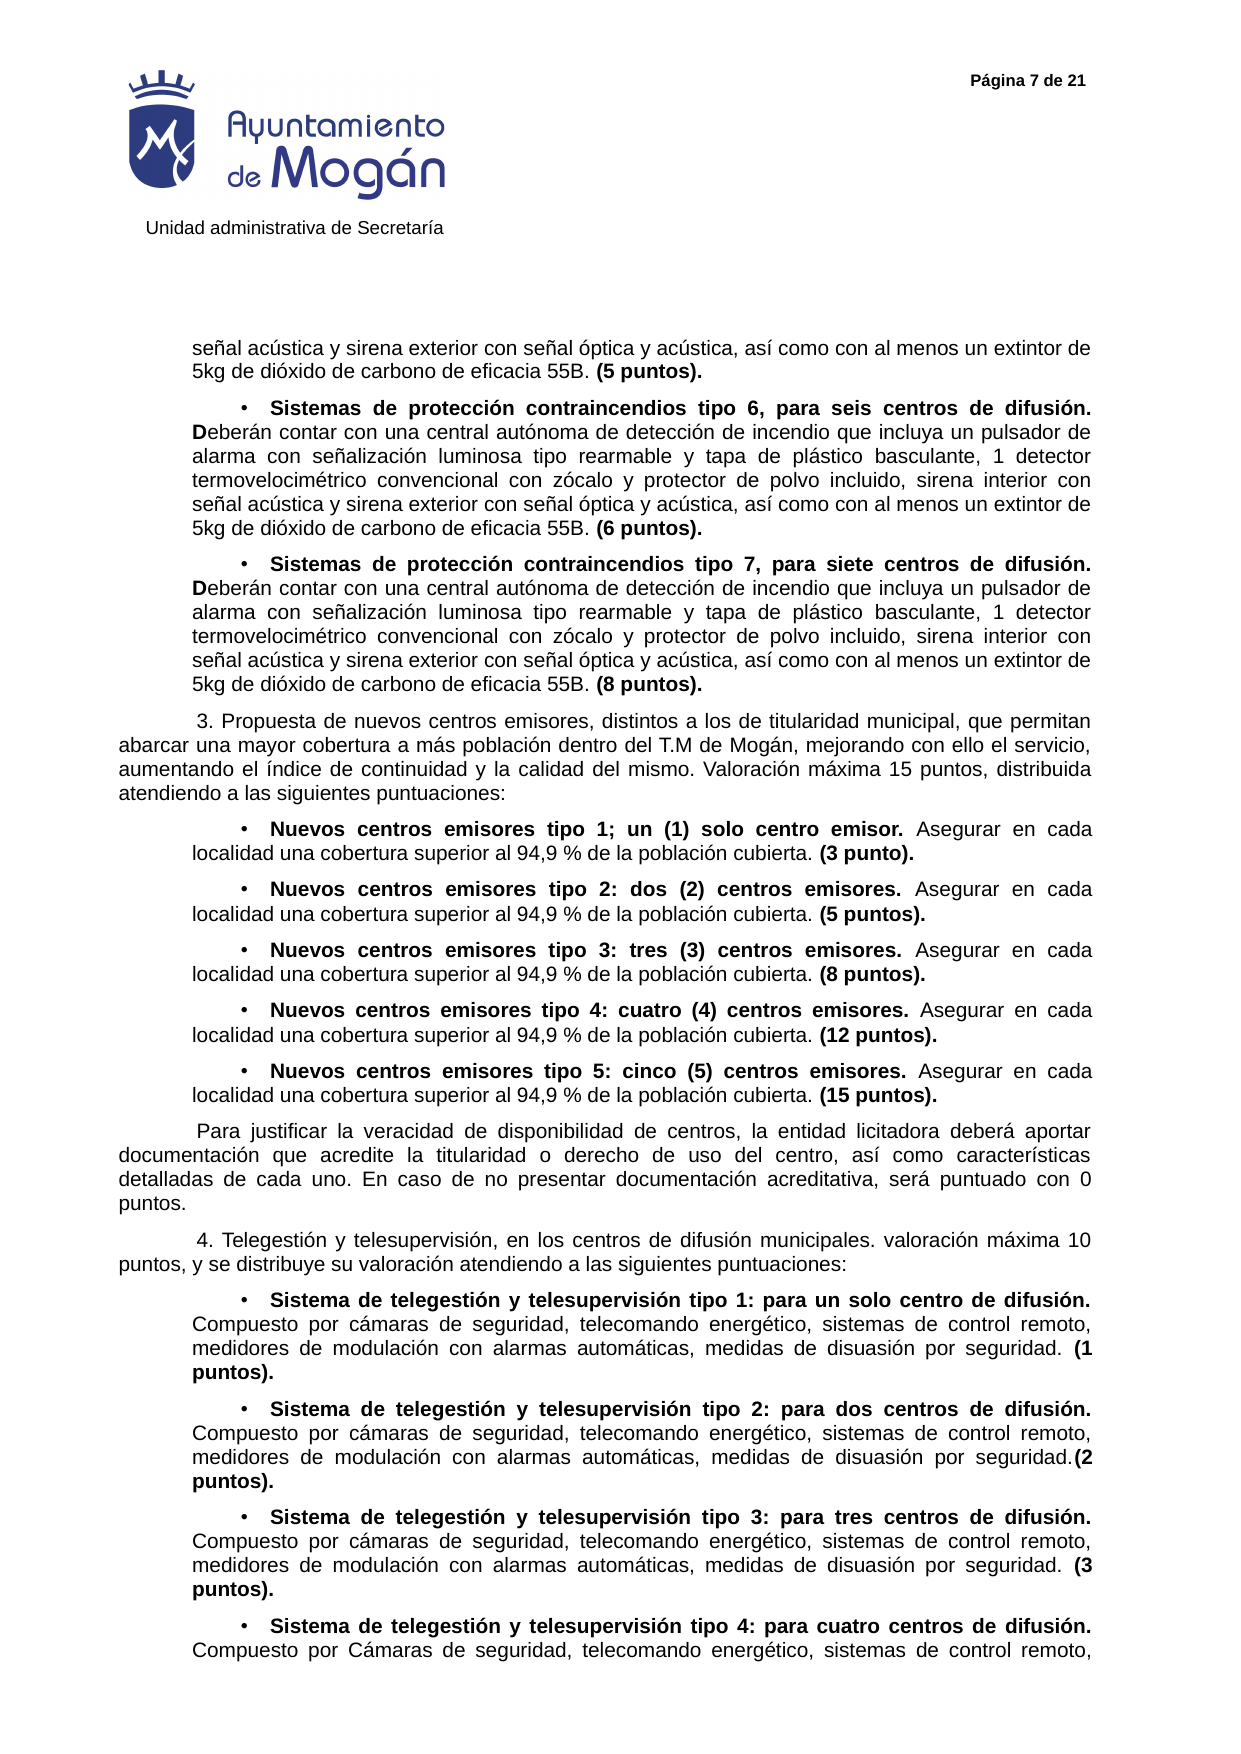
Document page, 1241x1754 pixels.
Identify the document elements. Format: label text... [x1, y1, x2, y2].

text 4. Telegestión y telesupervisión, en los centros de difusión municipales. valoración máxima 10 puntos, y se distribuye su valoración atendiendo a las siguientes puntuaciones: [118, 1228, 1092, 1276]
list Nuevos centros emisores tipo 4: cuatro (4) centros emisores. Asegurar en cada localidad una cobertura superior al 94,9 % de la población cubierta. (12 puntos). [162, 998, 1092, 1046]
list Sistema de telegestión y telesupervisión tipo 4: para cuatro centros de difusión. Compuesto por Cámaras de seguridad, telecomando energético, sistemas de control remoto, [162, 1613, 1092, 1661]
list Sistema de telegestión y telesupervisión tipo 1: para un solo centro de difusión. Compuesto por cámaras de seguridad, telecomando energético, sistemas de control remoto, medidores de modulación con alarmas automáticas, medidas de disuasión por seguridad. (1 puntos). [162, 1288, 1092, 1384]
list Nuevos centros emisores tipo 3: tres (3) centros emisores. Asegurar en cada localidad una cobertura superior al 94,9 % de la población cubierta. (8 puntos). [162, 938, 1092, 986]
text Para justificar la veracidad de disponibilidad de centros, la entidad licitadora deberá aportar documentación que acredite la titularidad o derecho de uso del centro, así como características detalladas de cada uno. En caso de no presentar documentación acreditativa, será puntuado con 0 puntos. [118, 1119, 1092, 1215]
list Sistema de telegestión y telesupervisión tipo 3: para tres centros de difusión. Compuesto por cámaras de seguridad, telecomando energético, sistemas de control remoto, medidores de modulación con alarmas automáticas, medidas de disuasión por seguridad. (3 puntos). [162, 1505, 1092, 1601]
list Sistema de telegestión y telesupervisión tipo 2: para dos centros de difusión. Compuesto por cámaras de seguridad, telecomando energético, sistemas de control remoto, medidores de modulación con alarmas automáticas, medidas de disuasión por seguridad.(2 puntos). [162, 1397, 1092, 1492]
list Nuevos centros emisores tipo 2: dos (2) centros emisores. Asegurar en cada localidad una cobertura superior al 94,9 % de la población cubierta. (5 puntos). [162, 877, 1092, 925]
list Sistemas de protección contraincendios tipo 7, para siete centros de difusión. Deberán contar con una central autónoma de detección de incendio que incluya un pulsador de alarma con señalización luminosa tipo rearmable y tapa de plástico basculante, 1 detector termovelocimétrico convencional con zócalo y protector de polvo incluido, sirena interior con señal acústica y sirena exterior con señal óptica y acústica, así como con al menos un extintor de 5kg de dióxido de carbono de eficacia 55B. (8 puntos). [162, 552, 1092, 696]
list Nuevos centros emisores tipo 5: cinco (5) centros emisores. Asegurar en cada localidad una cobertura superior al 94,9 % de la población cubierta. (15 puntos). [162, 1059, 1092, 1107]
list Sistemas de protección contraincendios tipo 6, para seis centros de difusión. Deberán contar con una central autónoma de detección de incendio que incluya un pulsador de alarma con señalización luminosa tipo rearmable y tapa de plástico basculante, 1 detector termovelocimétrico convencional con zócalo y protector de polvo incluido, sirena interior con señal acústica y sirena exterior con señal óptica y acústica, así como con al menos un extintor de 5kg de dióxido de carbono de eficacia 55B. (6 puntos). [162, 396, 1092, 539]
list Nuevos centros emisores tipo 1; un (1) solo centro emisor. Asegurar en cada localidad una cobertura superior al 94,9 % de la población cubierta. (3 punto). [162, 817, 1092, 865]
text 3. Propuesta de nuevos centros emisores, distintos a los de titularidad municipal, que permitan abarcar una mayor cobertura a más población dentro del T.M de Mogán, mejorando con ello el servicio, aumentando el índice de continuidad y la calidad del mismo. Valoración máxima 15 puntos, distribuida atendiendo a las siguientes puntuaciones: [118, 708, 1092, 804]
list señal acústica y sirena exterior con señal óptica y acústica, así como con al menos un extintor de 5kg de dióxido de carbono de eficacia 55B. (5 puntos). [162, 335, 1092, 383]
picture [128, 70, 445, 206]
